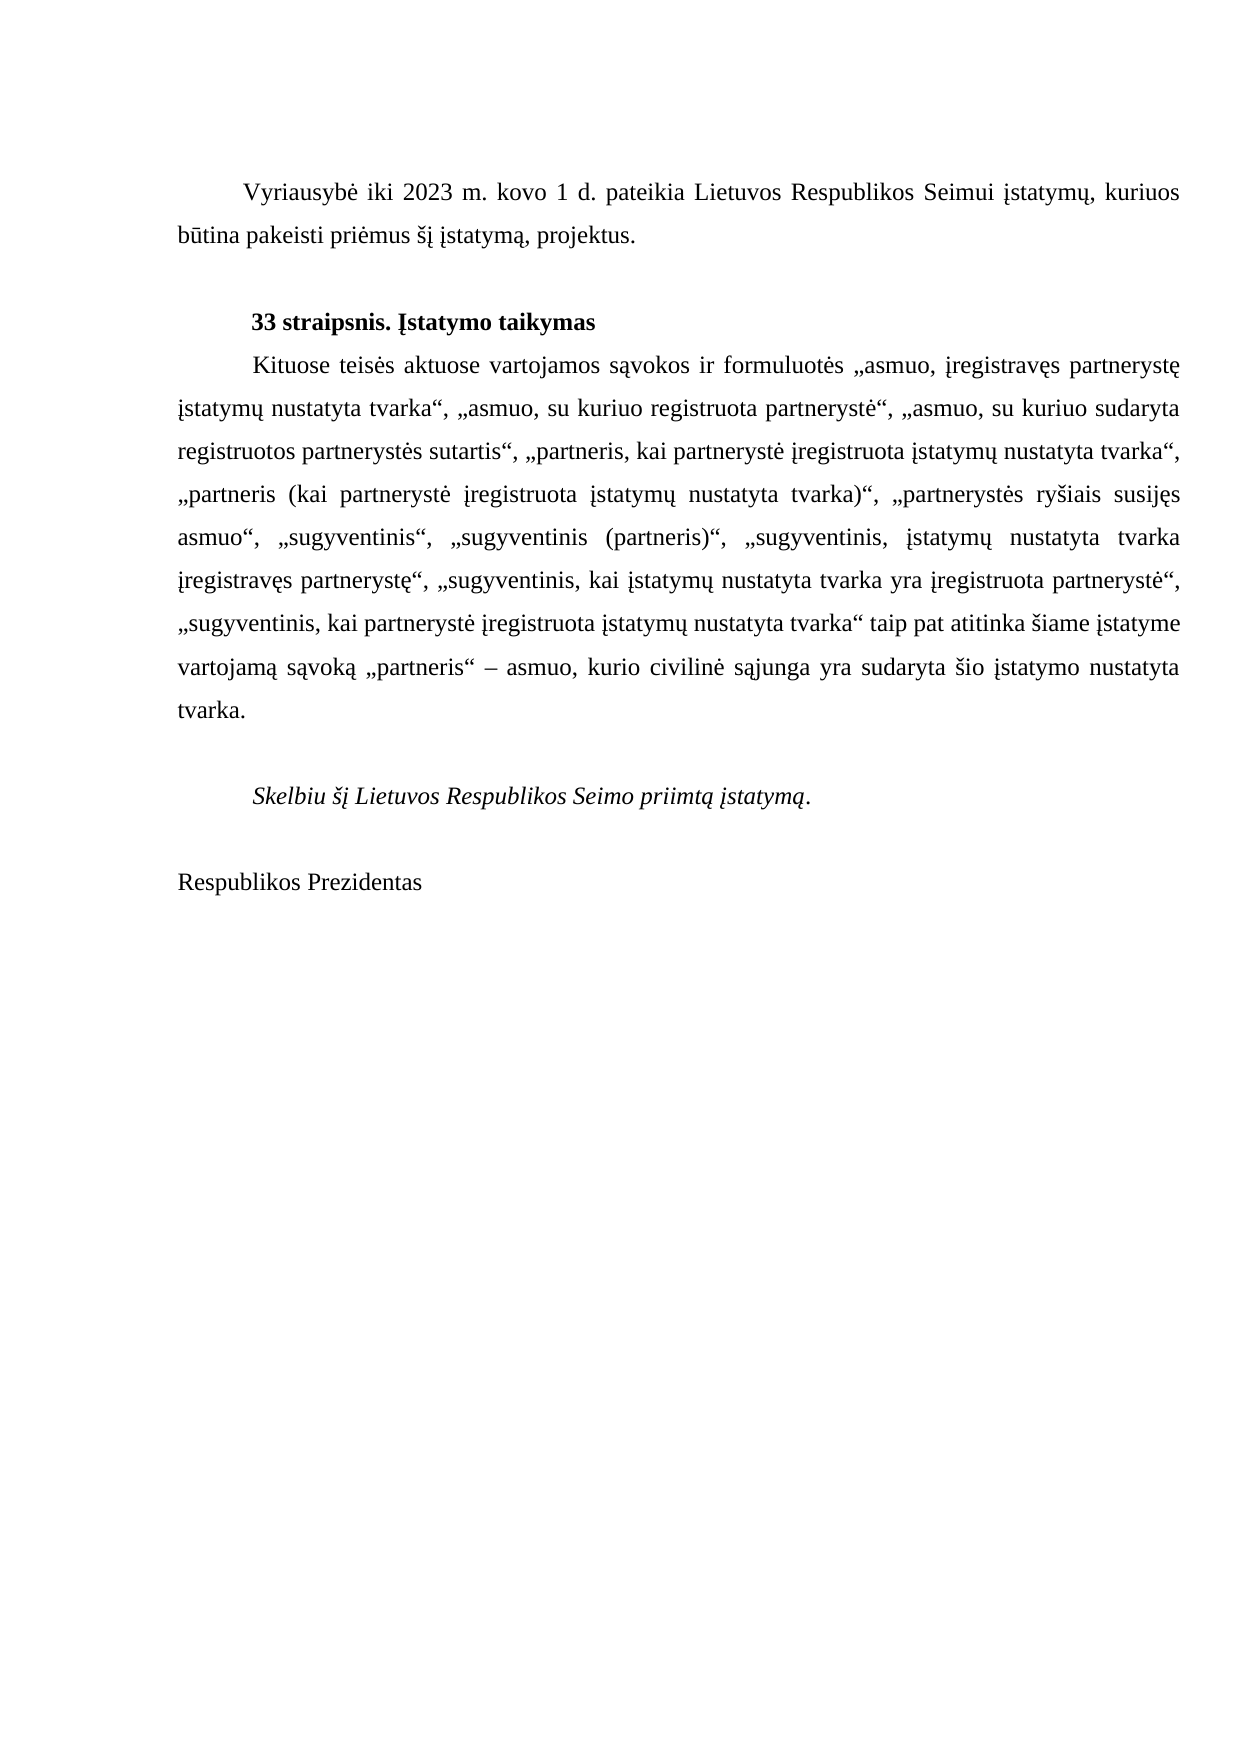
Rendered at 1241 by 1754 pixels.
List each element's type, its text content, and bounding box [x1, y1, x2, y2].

text Kituose teisės aktuose vartojamos sąvokos ir formuluotės „asmuo, įregistravęs partnerystę įstatymų nustatyta tvarka“, „asmuo, su kuriuo registruota partnerystė“, „asmuo, su kuriuo sudaryta registruotos partnerystės sutartis“, „partneris, kai partnerystė įregistruota įstatymų nustatyta tvarka“, „partneris (kai partnerystė įregistruota įstatymų nustatyta tvarka)“, „partnerystės ryšiais susijęs asmuo“, „sugyventinis“, „sugyventinis (partneris)“, „sugyventinis, įstatymų nustatyta tvarka įregistravęs partnerystę“, „sugyventinis, kai įstatymų nustatyta tvarka yra įregistruota partnerystė“, „sugyventinis, kai partnerystė įregistruota įstatymų nustatyta tvarka“ taip pat atitinka šiame įstatyme vartojamą sąvoką „partneris“ – asmuo, kurio civilinė sąjunga yra sudaryta šio įstatymo nustatyta tvarka. [177, 350, 1181, 723]
text Respublikos Prezidentas [177, 867, 1181, 896]
text Skelbiu šį Lietuvos Respublikos Seimo priimtą įstatymą. [177, 781, 1181, 810]
text Vyriausybė iki 2023 m. kovo 1 d. pateikia Lietuvos Respublikos Seimui įstatymų, kuriuos būtina pakeisti priėmus šį įstatymą, projektus. [177, 177, 1181, 249]
text 33 straipsnis. Įstatymo taikymas [177, 307, 1181, 335]
